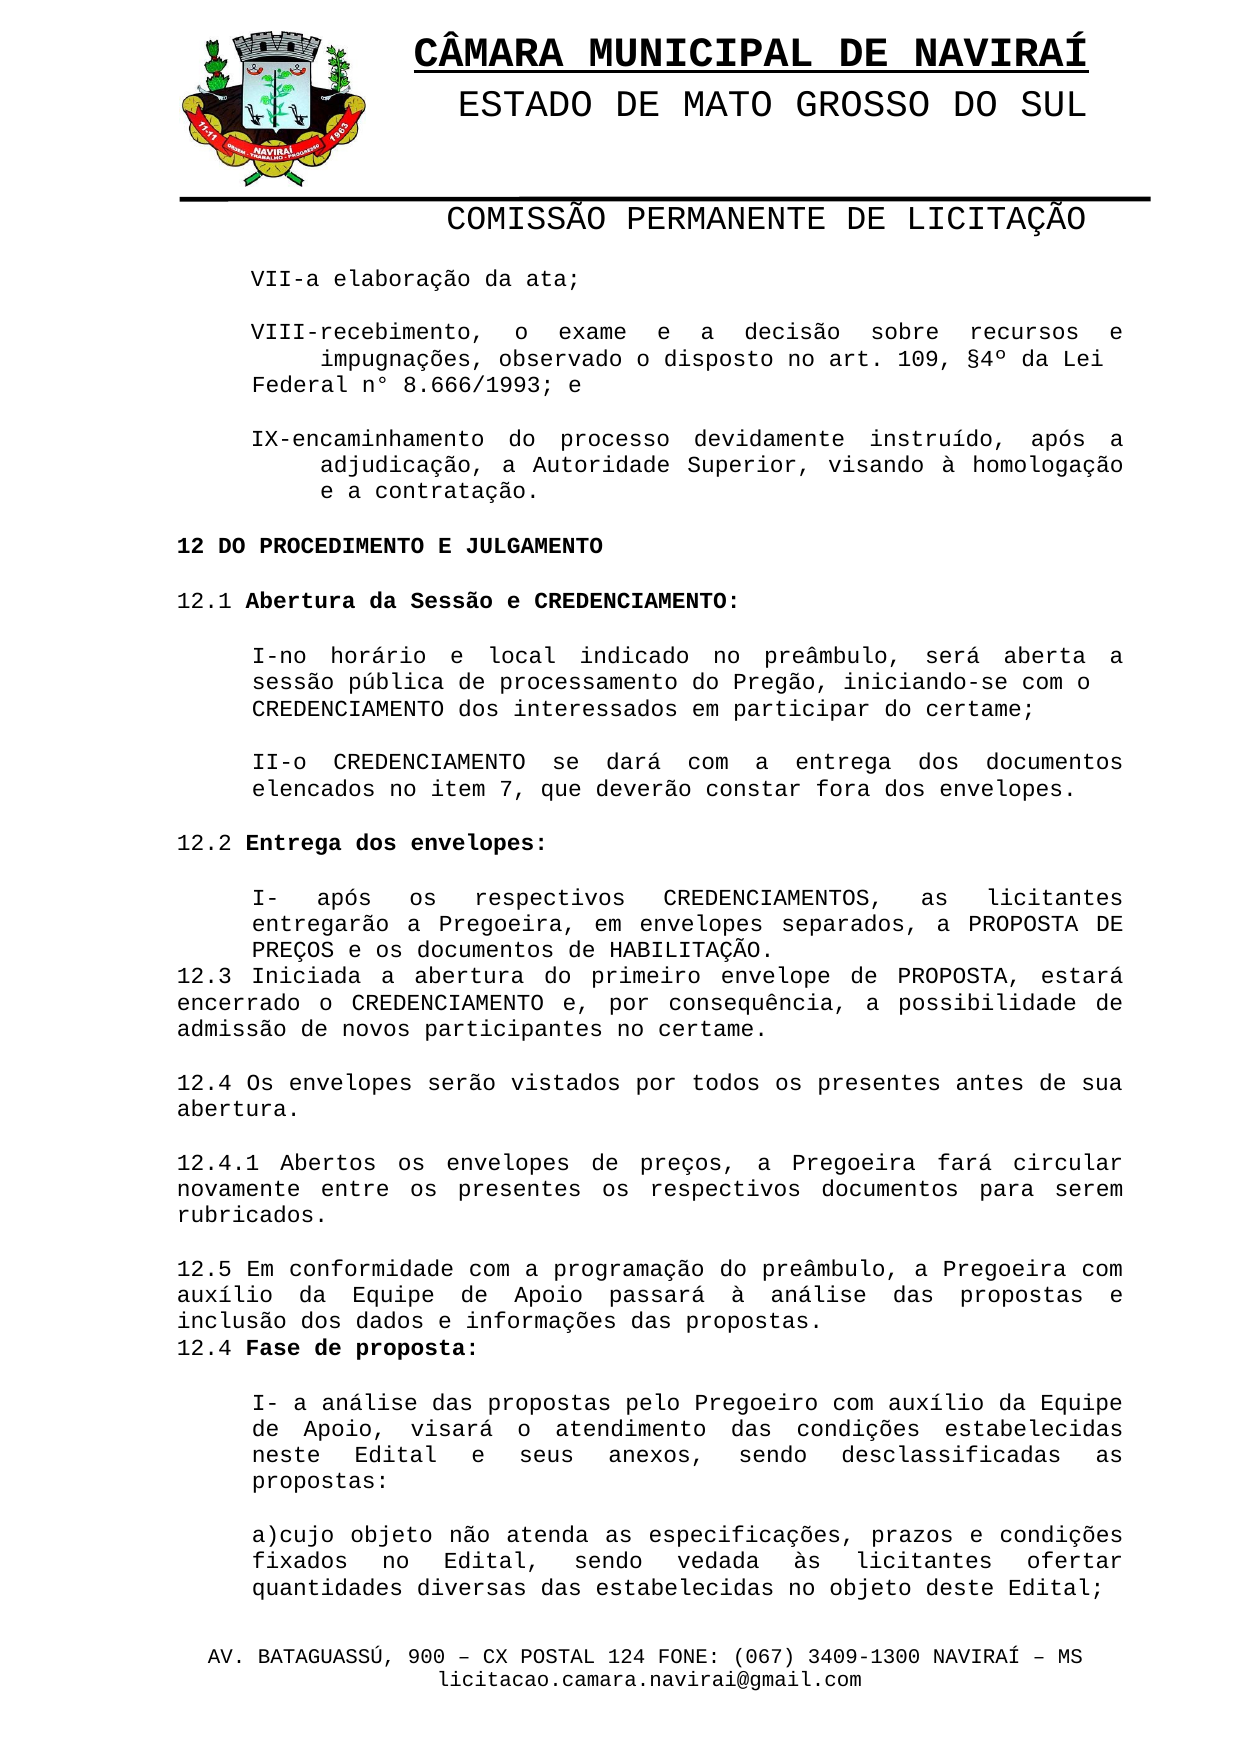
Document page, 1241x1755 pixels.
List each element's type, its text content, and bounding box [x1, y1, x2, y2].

text CREDENCIAMENTO dos interessados em participar do certame; [252, 697, 1124, 723]
list o CREDENCIAMENTO se dará com a entrega dos documentos elencados no item 7, que deverão constar fora dos envelopes. [177, 751, 1124, 803]
text 12.4.1 Abertos os envelopes de preços, a Pregoeira fará circular novamente entre os presentes os respectivos documentos para serem rubricados. [177, 1151, 1124, 1229]
text I- a análise das propostas pelo Pregoeiro com auxílio da Equipe de Apoio, visará o atendimento das condições estabelecidas neste Edital e seus anexos, sendo desclassificadas as propostas: [252, 1391, 1124, 1496]
text Federal n° 8.666/1993; e [252, 373, 1124, 399]
text 12.4 Fase de proposta: [177, 1336, 1138, 1362]
text 12.2 Entrega dos envelopes: [177, 831, 1138, 857]
text I- após os respectivos CREDENCIAMENTOS, as licitantes entregarão a Pregoeira, em envelopes separados, a PROPOSTA DE PREÇOS e os documentos de HABILITAÇÃO. [252, 886, 1124, 964]
list cujo objeto não atenda as especificações, prazos e condições fixados no Edital, sendo vedada às licitantes ofertar quantidades diversas das estabelecidas no objeto deste Edital; [177, 1524, 1124, 1602]
subtitle 12 DO PROCEDIMENTO E JULGAMENTO [177, 534, 1138, 560]
text 12.5 Em conformidade com a programação do preâmbulo, a Pregoeira com auxílio da Equipe de Apoio passará à análise das propostas e inclusão dos dados e informações das propostas. [177, 1257, 1124, 1336]
list no horário e local indicado no preâmbulo, será aberta a sessão pública de processamento do Pregão, iniciando-se com o [177, 644, 1124, 696]
list recebimento, o exame e a decisão sobre recursos e impugnações, observado o disposto no art. 109, §4º da Lei [108, 321, 1124, 373]
text 12.1 Abertura da Sessão e CREDENCIAMENTO: [177, 589, 1138, 615]
text 12.3 Iniciada a abertura do primeiro envelope de PROPOSTA, estará encerrado o CREDENCIAMENTO e, por consequência, a possibilidade de admissão de novos participantes no certame. [177, 965, 1124, 1043]
list a elaboração da ata; [108, 267, 1124, 293]
text 12.4 Os envelopes serão vistados por todos os presentes antes de sua abertura. [177, 1071, 1124, 1123]
list encaminhamento do processo devidamente instruído, após a adjudicação, a Autoridade Superior, visando à homologação e a contratação. [108, 427, 1124, 506]
